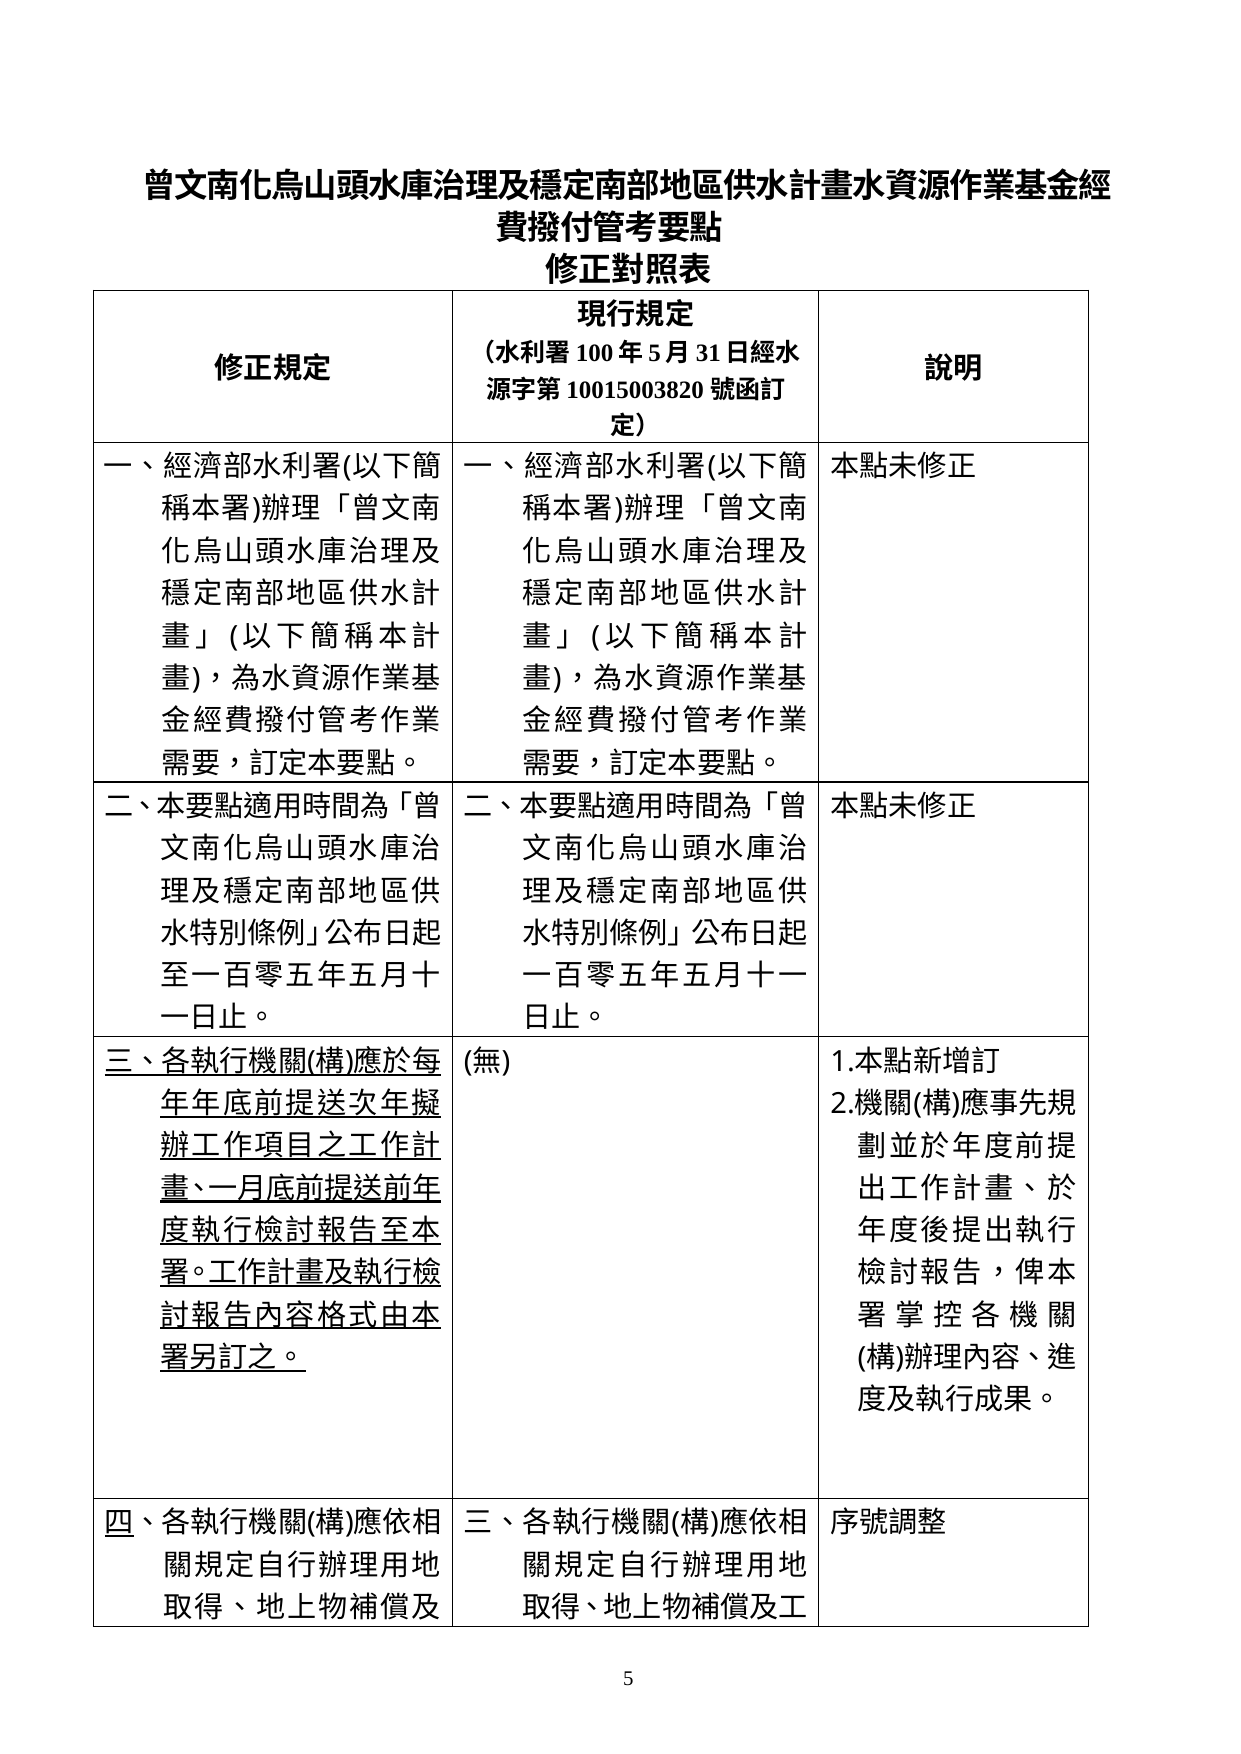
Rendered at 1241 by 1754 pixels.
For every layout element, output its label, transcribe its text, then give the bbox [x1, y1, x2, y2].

table_cell 三、各執行機關(構)應依相關規定自行辦理用地取得、地上物補償及工 [453, 1499, 818, 1626]
table_header 現行規定 （水利署100年5月31日經水源字第10015003820 號函訂定） [453, 291, 818, 442]
table_cell 四、各執行機關(構)應依相關規定自行辦理用地取得、地上物補償及 [94, 1499, 452, 1626]
table_cell 二、本要點適用時間為「曾文南化烏山頭水庫治理及穩定南部地區供水特別條例」公布日起一百零五年五月十一日止。 [453, 783, 818, 1036]
table_header 說明 [819, 291, 1088, 442]
table_cell (無) [453, 1037, 818, 1498]
table_cell 1.本點新增訂 2.機關(構)應事先規劃並於年度前提出工作計畫、於年度後提出執行檢討報告，俾本署掌控各機關(構)辦理內容、進度及執行成果。 [819, 1037, 1088, 1498]
table_cell 本點未修正 [819, 443, 1088, 781]
table_cell 本點未修正 [819, 783, 1088, 1036]
table_cell 二、本要點適用時間為「曾文南化烏山頭水庫治理及穩定南部地區供水特別條例」公布日起至一百零五年五月十一日止。 [94, 783, 452, 1036]
table_cell 序號調整 [819, 1499, 1088, 1626]
table_cell 一、經濟部水利署(以下簡稱本署)辦理「曾文南化烏山頭水庫治理及穩定南部地區供水計畫」(以下簡稱本計畫)，為水資源作業基金經費撥付管考作業需要，訂定本要點。 [453, 443, 818, 781]
text 修正對照表 [131, 248, 1125, 289]
table_cell 一、經濟部水利署(以下簡稱本署)辦理「曾文南化烏山頭水庫治理及穩定南部地區供水計畫」(以下簡稱本計畫)，為水資源作業基金經費撥付管考作業需要，訂定本要點。 [94, 443, 452, 781]
table_cell 三、各執行機關(構)應於每年年底前提送次年擬辦工作項目之工作計畫、一月底前提送前年度執行檢討報告至本署。工作計畫及執行檢討報告內容格式由本署另訂之。 [94, 1037, 452, 1498]
table_header 修正規定 [94, 291, 452, 442]
text 曾文南化烏山頭水庫治理及穩定南部地區供水計畫水資源作業基金經費撥付管考要點 [94, 164, 1125, 248]
